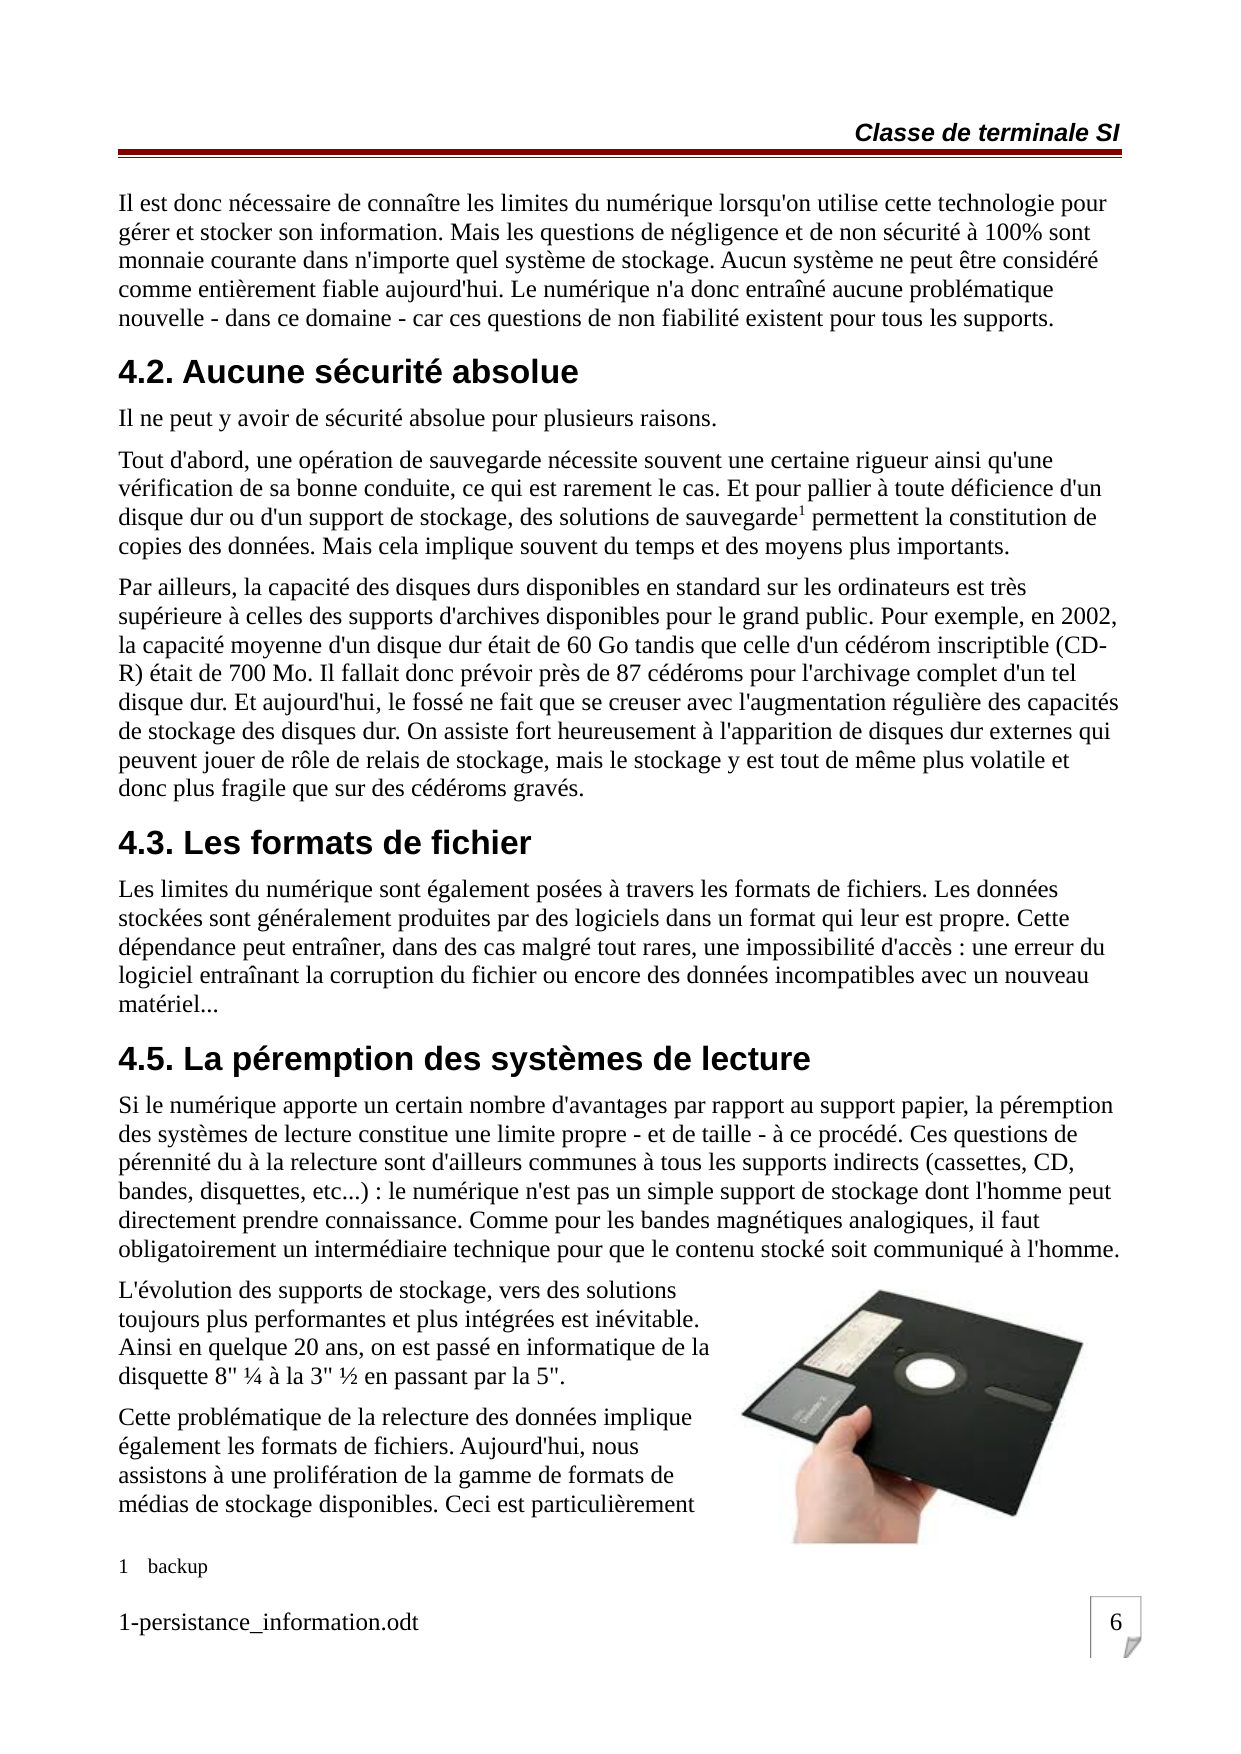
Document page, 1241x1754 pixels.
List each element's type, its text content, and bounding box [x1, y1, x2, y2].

text Cette problématique de la relecture des données implique également les formats de fichiers. Aujourd'hui, nous assistons à une prolifération de la gamme de formats de médias de stockage disponibles. Ceci est particulièrement [118, 1402, 733, 1517]
text Il est donc nécessaire de connaître les limites du numérique lorsqu'on utilise cette technologie pour gérer et stocker son information. Mais les questions de négligence et de non sécurité à 100% sont monnaie courante dans n'importe quel système de stockage. Aucun système ne peut être considéré comme entièrement fiable aujourd'hui. Le numérique n'a donc entraîné aucune problématique nouvelle - dans ce domaine - car ces questions de non fiabilité existent pour tous les supports. [118, 188, 1122, 332]
picture [733, 1267, 1104, 1545]
subtitle 4.5. La péremption des systèmes de lecture [118, 1039, 1122, 1077]
text Les limites du numérique sont également posées à travers les formats de fichiers. Les données stockées sont généralement produites par des logiciels dans un format qui leur est propre. Cette dépendance peut entraîner, dans des cas malgré tout rares, une impossibilité d'accès : une erreur du logiciel entraînant la corruption du fichier ou encore des données incompatibles avec un nouveau matériel... [118, 874, 1122, 1018]
text Si le numérique apporte un certain nombre d'avantages par rapport au support papier, la péremption des systèmes de lecture constitue une limite propre - et de taille - à ce procédé. Ces questions de pérennité du à la relecture sont d'ailleurs communes à tous les supports indirects (cassettes, CD, bandes, disquettes, etc...) : le numérique n'est pas un simple support de stockage dont l'homme peut directement prendre connaissance. Comme pour les bandes magnétiques analogiques, il faut obligatoirement un intermédiaire technique pour que le contenu stocké soit communiqué à l'homme. [118, 1090, 1122, 1262]
subtitle 4.2. Aucune sécurité absolue [118, 352, 1122, 391]
text L'évolution des supports de stockage, vers des solutions toujours plus performantes et plus intégrées est inévitable. Ainsi en quelque 20 ans, on est passé en informatique de la disquette 8" ¼ à la 3" ½ en passant par la 5". [118, 1275, 733, 1390]
text Tout d'abord, une opération de sauvegarde nécessite souvent une certaine rigueur ainsi qu'une vérification de sa bonne conduite, ce qui est rarement le cas. Et pour pallier à toute déficience d'un disque dur ou d'un support de stockage, des solutions de sauvegarde permettent la constitution de copies des données. Mais cela implique souvent du temps et des moyens plus importants. [118, 445, 1122, 560]
text Il ne peut y avoir de sécurité absolue pour plusieurs raisons. [118, 403, 1122, 432]
text backup [118, 1553, 1122, 1578]
text Par ailleurs, la capacité des disques durs disponibles en standard sur les ordinateurs est très supérieure à celles des supports d'archives disponibles pour le grand public. Pour exemple, en 2002, la capacité moyenne d'un disque dur était de 60 Go tandis que celle d'un cédérom inscriptible (CD-R) était de 700 Mo. Il fallait donc prévoir près de 87 cédéroms pour l'archivage complet d'un tel disque dur. Et aujourd'hui, le fossé ne fait que se creuser avec l'augmentation régulière des capacités de stockage des disques dur. On assiste fort heureusement à l'apparition de disques dur externes qui peuvent jouer de rôle de relais de stockage, mais le stockage y est tout de même plus volatile et donc plus fragile que sur des cédéroms gravés. [118, 572, 1122, 802]
subtitle 4.3. Les formats de fichier [118, 823, 1122, 862]
